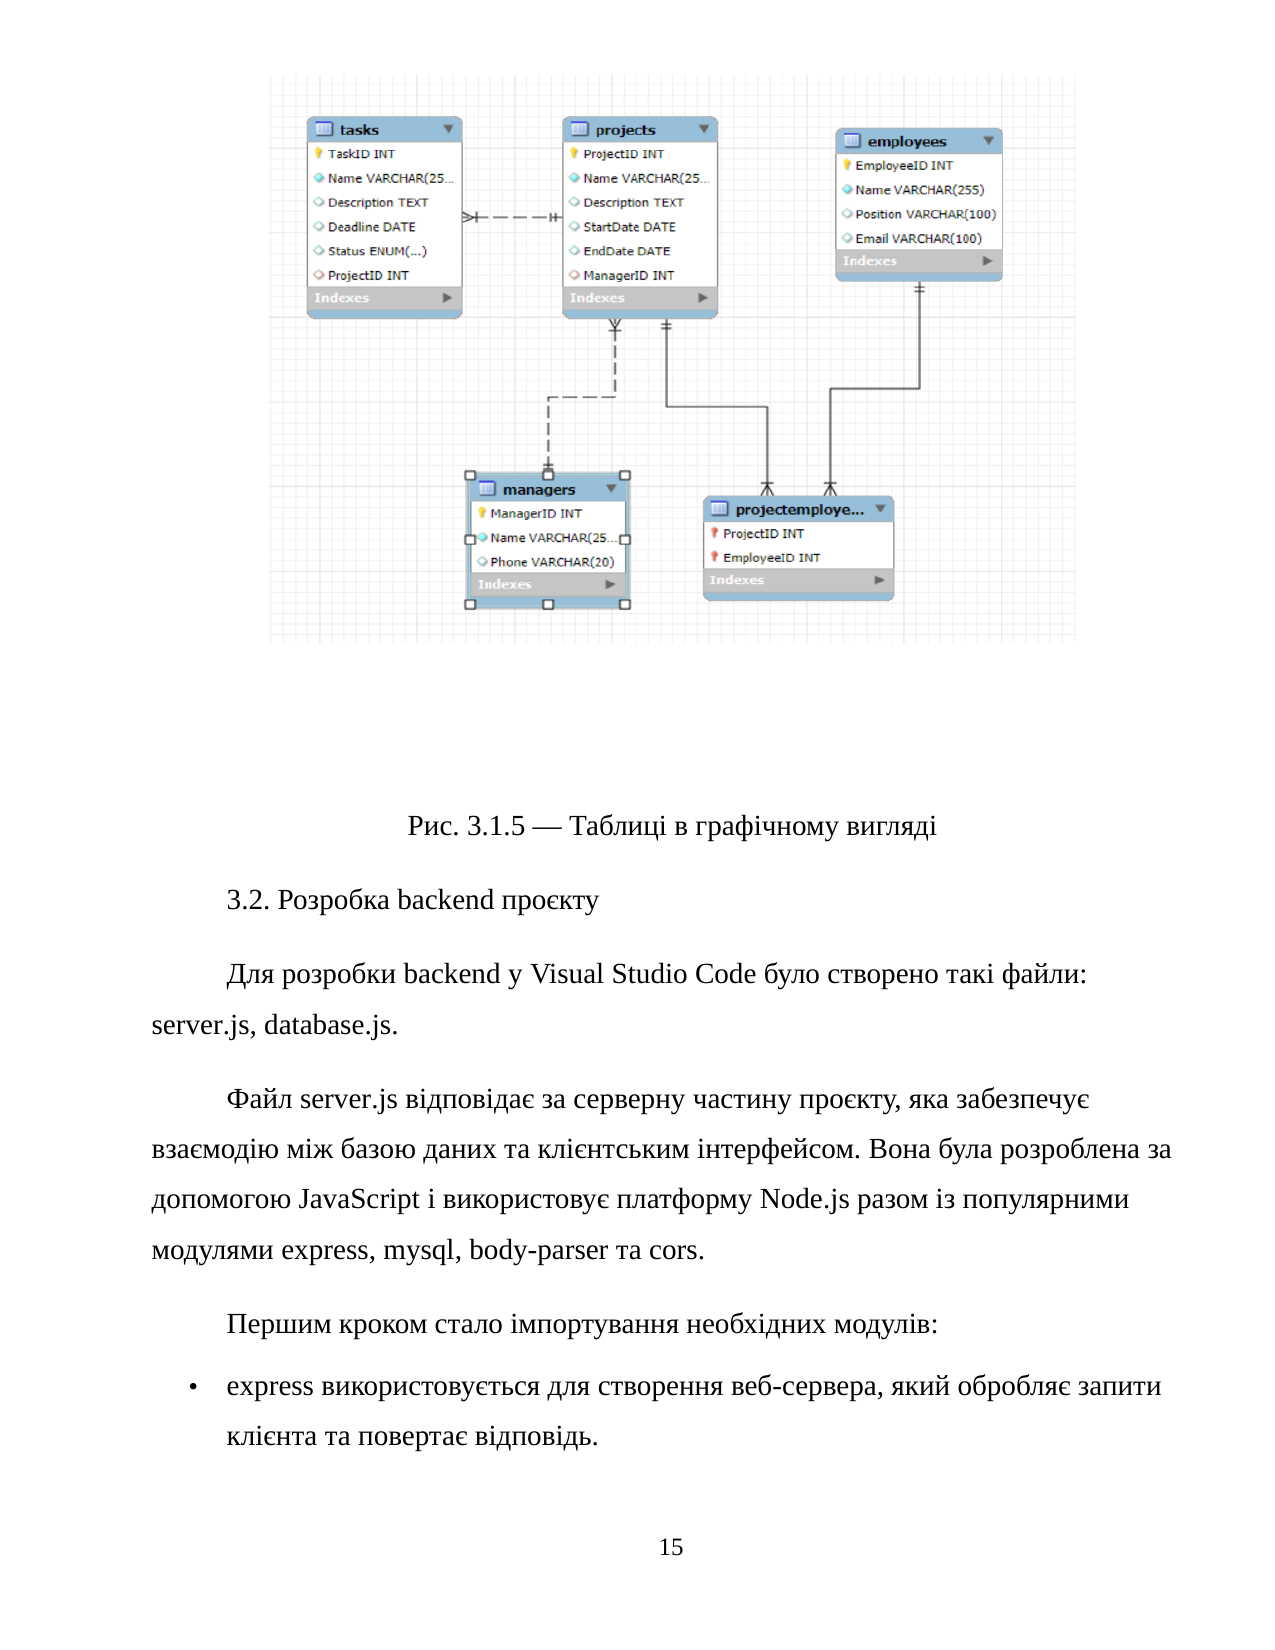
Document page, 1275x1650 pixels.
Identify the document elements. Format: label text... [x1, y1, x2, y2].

text Рис. 3.1.5 — Таблиці в графічному вигляді [151, 808, 1193, 842]
text Першим кроком стало імпортування необхідних модулів: [151, 1306, 1193, 1339]
text Файл server.js відповідає за серверну частину проєкту, яка забезпечує взаємодію між базою даних та клієнтським інтерфейсом. Вона була розроблена за допомогою JavaScript і використовує платформу Node.js разом із популярними модулями express, mysql, body-parser та cors. [151, 1081, 1193, 1265]
text Для розробки backend у Visual Studio Code було створено такі файли: server.js, database.js. [151, 957, 1193, 1040]
list express використовується для створення веб-сервера, який обробляє запити клієнта та повертає відповідь. [189, 1368, 1193, 1452]
text 3.2. Розробка backend проєкту [151, 882, 1193, 916]
